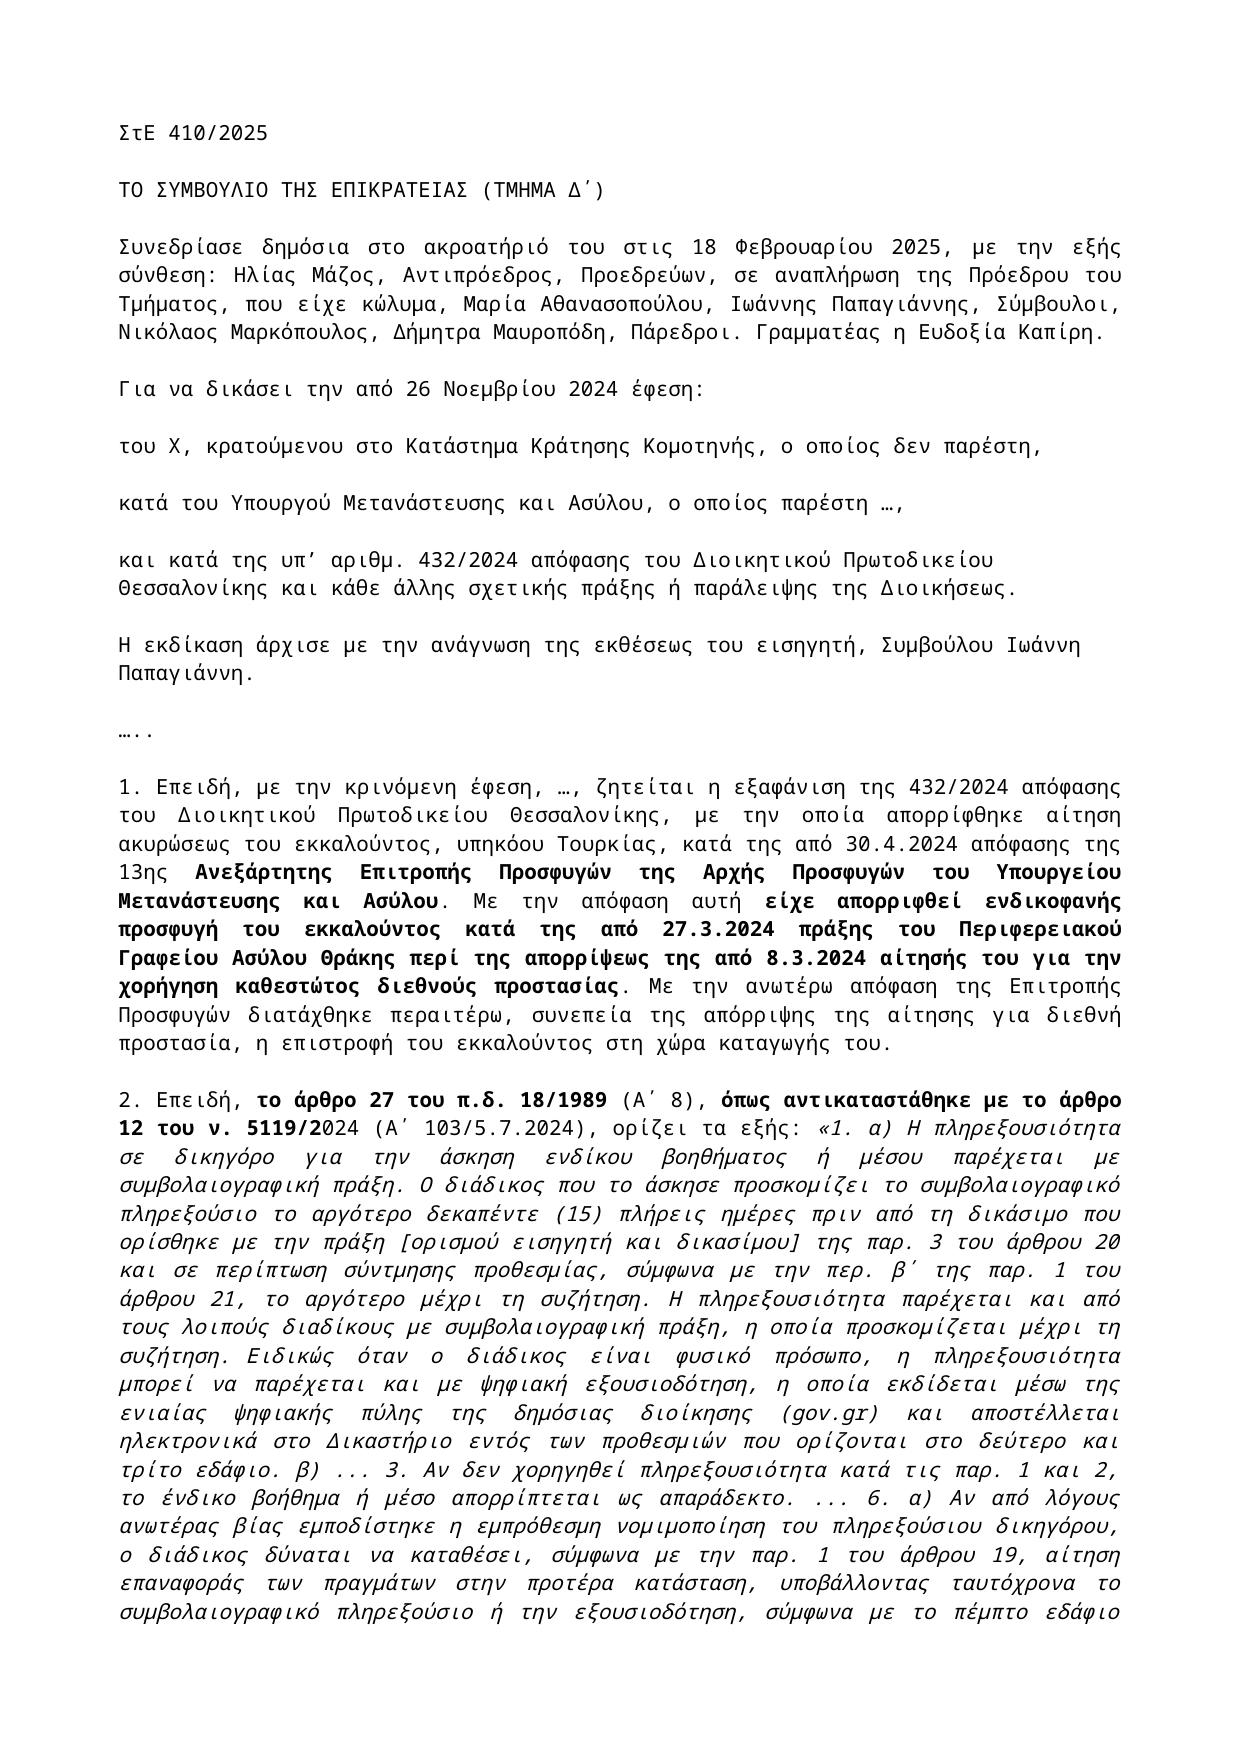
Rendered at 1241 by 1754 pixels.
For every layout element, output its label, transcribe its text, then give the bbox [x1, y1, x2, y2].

text Συνεδρίασε δημόσια στο ακροατήριό του στις 18 Φεβρουαρίου 2025, με την εξής σύνθεση: Ηλίας Μάζος, Αντιπρόεδρος, Προεδρεύων, σε αναπλήρωση της Πρόεδρου του Τμήματος, που είχε κώλυμα, Μαρία Αθανασοπούλου, Ιωάννης Παπαγιάννης, Σύμβουλοι, Νικόλαος Μαρκόπουλος, Δήμητρα Μαυροπόδη, Πάρεδροι. Γραμματέας η Ευδοξία Καπίρη. [118, 232, 1122, 346]
text ΤΟ ΣΥΜΒΟΥΛΙΟ ΤΗΣ ΕΠΙΚΡΑΤΕΙΑΣ (ΤΜΗΜΑ Δ΄) [118, 175, 1122, 203]
text Η εκδίκαση άρχισε με την ανάγνωση της εκθέσεως του εισηγητή, Συμβούλου Ιωάννη Παπαγιάννη. [118, 630, 1122, 687]
text ….. [118, 715, 1122, 744]
text κατά του Υπουργού Μετανάστευσης και Ασύλου, ο οποίος παρέστη …, [118, 488, 1122, 516]
text του Χ, κρατούμενου στο Κατάστημα Κράτησης Κομοτηνής, ο οποίος δεν παρέστη, [118, 431, 1122, 459]
text Για να δικάσει την από 26 Νοεμβρίου 2024 έφεση: [118, 374, 1122, 402]
text ΣτΕ 410/2025 [118, 118, 1122, 147]
text 1. Επειδή, με την κρινόμενη έφεση, …, ζητείται η εξαφάνιση της 432/2024 απόφασης του Διοικητικού Πρωτοδικείου Θεσσαλονίκης, με την οποία απορρίφθηκε αίτηση ακυρώσεως του εκκαλούντος, υπηκόου Τουρκίας, κατά της από 30.4.2024 απόφασης της 13ης Ανεξάρτητης Επιτροπής Προσφυγών της Αρχής Προσφυγών του Υπουργείου Μετανάστευσης και Ασύλου. Με την απόφαση αυτή είχε απορριφθεί ενδικοφανής προσφυγή του εκκαλούντος κατά της από 27.3.2024 πράξης του Περιφερειακού Γραφείου Ασύλου Θράκης περί της απορρίψεως της από 8.3.2024 αίτησής του για την χορήγηση καθεστώτος διεθνούς προστασίας. Με την ανωτέρω απόφαση της Επιτροπής Προσφυγών διατάχθηκε περαιτέρω, συνεπεία της απόρριψης της αίτησης για διεθνή προστασία, η επιστροφή του εκκαλούντος στη χώρα καταγωγής του. [118, 772, 1122, 1057]
text 2. Επειδή, το άρθρο 27 του π.δ. 18/1989 (Α΄ 8), όπως αντικαταστάθηκε με το άρθρο 12 του ν. 5119/2024 (Α΄ 103/5.7.2024), ορίζει τα εξής: «1. α) Η πληρεξουσιότητα σε δικηγόρο για την άσκηση ενδίκου βοηθήματος ή μέσου παρέχεται με συμβολαιογραφική πράξη. Ο διάδικος που το άσκησε προσκομίζει το συμβολαιογραφικό πληρεξούσιο το αργότερο δεκαπέντε (15) πλήρεις ημέρες πριν από τη δικάσιμο που ορίσθηκε με την πράξη [ορισμού εισηγητή και δικασίμου] της παρ. 3 του άρθρου 20 και σε περίπτωση σύντμησης προθεσμίας, σύμφωνα με την περ. β΄ της παρ. 1 του άρθρου 21, το αργότερο μέχρι τη συζήτηση. Η πληρεξουσιότητα παρέχεται και από τους λοιπούς διαδίκους με συμβολαιογραφική πράξη, η οποία προσκομίζεται μέχρι τη συζήτηση. Ειδικώς όταν ο διάδικος είναι φυσικό πρόσωπο, η πληρεξουσιότητα μπορεί να παρέχεται και με ψηφιακή εξουσιοδότηση, η οποία εκδίδεται μέσω της ενιαίας ψηφιακής πύλης της δημόσιας διοίκησης (gov.gr) και αποστέλλεται ηλεκτρονικά στο Δικαστήριο εντός των προθεσμιών που ορίζονται στο δεύτερο και τρίτο εδάφιο. β) ... 3. Αν δεν χορηγηθεί πληρεξουσιότητα κατά τις παρ. 1 και 2, το ένδικο βοήθημα ή μέσο απορρίπτεται ως απαράδεκτο. ... 6. α) Αν από λόγους ανωτέρας βίας εμποδίστηκε η εμπρόθεσμη νομιμοποίηση του πληρεξούσιου δικηγόρου, ο διάδικος δύναται να καταθέσει, σύμφωνα με την παρ. 1 του άρθρου 19, αίτηση επαναφοράς των πραγμάτων στην προτέρα κατάσταση, υποβάλλοντας ταυτόχρονα το συμβολαιογραφικό πληρεξούσιο ή την εξουσιοδότηση, σύμφωνα με το πέμπτο εδάφιο [118, 1085, 1122, 1625]
text και κατά της υπ’ αριθμ. 432/2024 απόφασης του Διοικητικού Πρωτοδικείου Θεσσαλονίκης και κάθε άλλης σχετικής πράξης ή παράλειψης της Διοικήσεως. [118, 545, 1122, 602]
